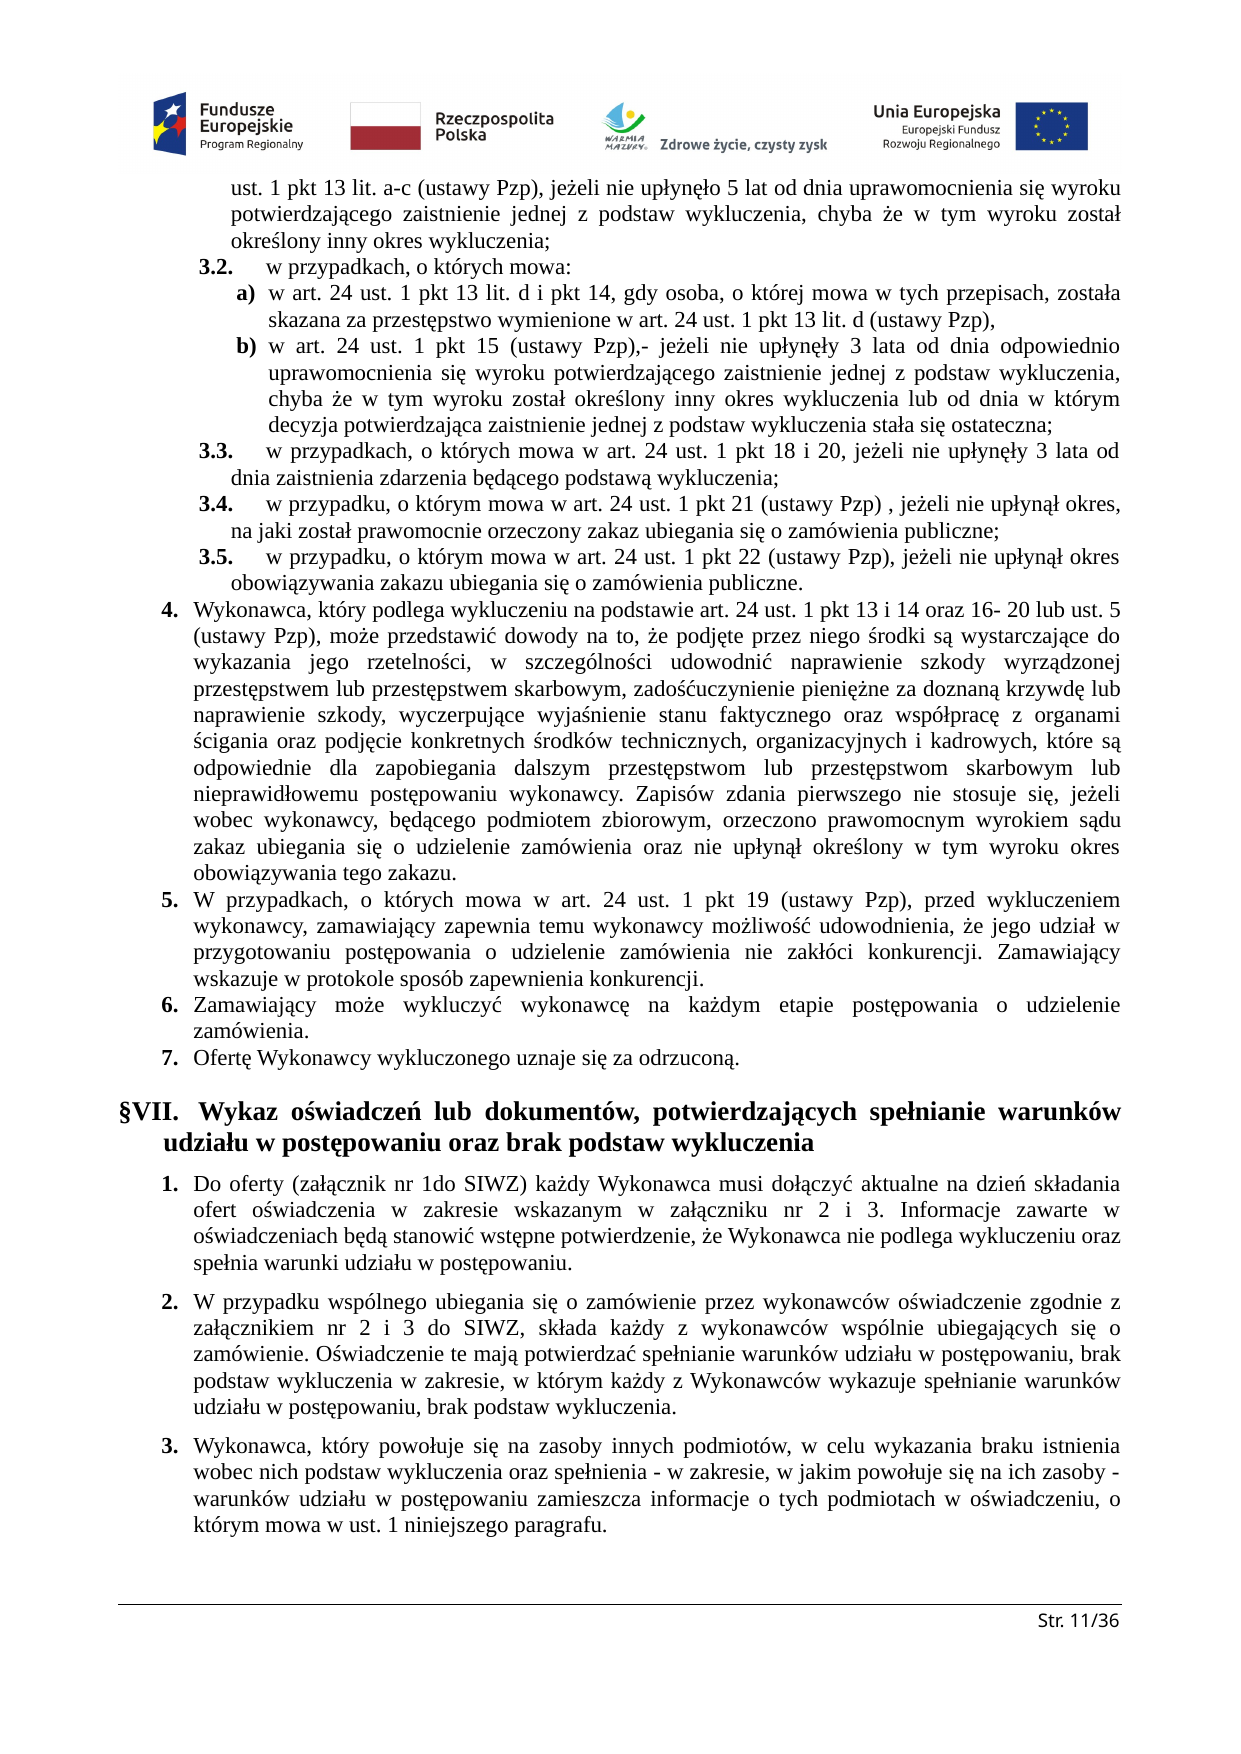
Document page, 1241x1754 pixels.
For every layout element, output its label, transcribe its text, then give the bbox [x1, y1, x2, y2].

list w przypadku, o którym mowa w art. 24 ust. 1 pkt 22 (ustawy Pzp), jeżeli nie upłynął okres obowiązywania zakazu ubiegania się o zamówienia publiczne. [193, 543, 1122, 596]
list Ofertę Wykonawcy wykluczonego uznaje się za odrzuconą. [156, 1044, 1122, 1070]
list ust. 1 pkt 13 lit. a-c (ustawy Pzp), jeżeli nie upłynęło 5 lat od dnia uprawomocnienia się wyroku potwierdzającego zaistnienie jednej z podstaw wykluczenia, chyba że w tym wyroku został określony inny okres wykluczenia; [193, 174, 1122, 253]
list w przypadkach, o których mowa w art. 24 ust. 1 pkt 18 i 20, jeżeli nie upłynęły 3 lata od dnia zaistnienia zdarzenia będącego podstawą wykluczenia; [193, 438, 1122, 490]
picture [118, 73, 1123, 174]
list Zamawiający może wykluczyć wykonawcę na każdym etapie postępowania o udzielenie zamówienia. [156, 991, 1122, 1044]
list w przypadku, o którym mowa w art. 24 ust. 1 pkt 21 (ustawy Pzp) , jeżeli nie upłynął okres, na jaki został prawomocnie orzeczony zakaz ubiegania się o zamówienia publiczne; [193, 490, 1122, 543]
list Wykonawca, który podlega wykluczeniu na podstawie art. 24 ust. 1 pkt 13 i 14 oraz 16- 20 lub ust. 5 (ustawy Pzp), może przedstawić dowody na to, że podjęte przez niego środki są wystarczające do wykazania jego rzetelności, w szczególności udowodnić naprawienie szkody wyrządzonej przestępstwem lub przestępstwem skarbowym, zadośćuczynienie pieniężne za doznaną krzywdę lub naprawienie szkody, wyczerpujące wyjaśnienie stanu faktycznego oraz współpracę z organami ścigania oraz podjęcie konkretnych środków technicznych, organizacyjnych i kadrowych, które są odpowiednie dla zapobiegania dalszym przestępstwom lub przestępstwom skarbowym lub nieprawidłowemu postępowaniu wykonawcy. Zapisów zdania pierwszego nie stosuje się, jeżeli wobec wykonawcy, będącego podmiotem zbiorowym, orzeczono prawomocnym wyrokiem sądu zakaz ubiegania się o udzielenie zamówienia oraz nie upłynął określony w tym wyroku okres obowiązywania tego zakazu. [156, 596, 1122, 886]
list Do oferty (załącznik nr 1do SIWZ) każdy Wykonawca musi dołączyć aktualne na dzień składania ofert oświadczenia w zakresie wskazanym w załączniku nr 2 i 3. Informacje zawarte w oświadczeniach będą stanowić wstępne potwierdzenie, że Wykonawca nie podlega wykluczeniu oraz spełnia warunki udziału w postępowaniu. [156, 1170, 1122, 1275]
list w art. 24 ust. 1 pkt 15 (ustawy Pzp),- jeżeli nie upłynęły 3 lata od dnia odpowiednio uprawomocnienia się wyroku potwierdzającego zaistnienie jednej z podstaw wykluczenia, chyba że w tym wyroku został określony inny okres wykluczenia lub od dnia w którym decyzja potwierdzająca zaistnienie jednej z podstaw wykluczenia stała się ostateczna; [231, 332, 1122, 438]
list W przypadkach, o których mowa w art. 24 ust. 1 pkt 19 (ustawy Pzp), przed wykluczeniem wykonawcy, zamawiający zapewnia temu wykonawcy możliwość udowodnienia, że jego udział w przygotowaniu postępowania o udzielenie zamówienia nie zakłóci konkurencji. Zamawiający wskazuje w protokole sposób zapewnienia konkurencji. [156, 886, 1122, 991]
list w art. 24 ust. 1 pkt 13 lit. d i pkt 14, gdy osoba, o której mowa w tych przepisach, została skazana za przestępstwo wymienione w art. 24 ust. 1 pkt 13 lit. d (ustawy Pzp), [231, 279, 1122, 332]
list W przypadku wspólnego ubiegania się o zamówienie przez wykonawców oświadczenie zgodnie z załącznikiem nr 2 i 3 do SIWZ, składa każdy z wykonawców wspólnie ubiegających się o zamówienie. Oświadczenie te mają potwierdzać spełnianie warunków udziału w postępowaniu, brak podstaw wykluczenia w zakresie, w którym każdy z Wykonawców wykazuje spełnianie warunków udziału w postępowaniu, brak podstaw wykluczenia. [156, 1288, 1122, 1419]
subtitle Wykaz oświadczeń lub dokumentów, potwierdzających spełnianie warunków udziału w postępowaniu oraz brak podstaw wykluczenia [118, 1095, 1122, 1157]
list w przypadkach, o których mowa: [193, 253, 1122, 279]
list Wykonawca, który powołuje się na zasoby innych podmiotów, w celu wykazania braku istnienia wobec nich podstaw wykluczenia oraz spełnienia - w zakresie, w jakim powołuje się na ich zasoby - warunków udziału w postępowaniu zamieszcza informacje o tych podmiotach w oświadczeniu, o którym mowa w ust. 1 niniejszego paragrafu. [156, 1432, 1122, 1537]
